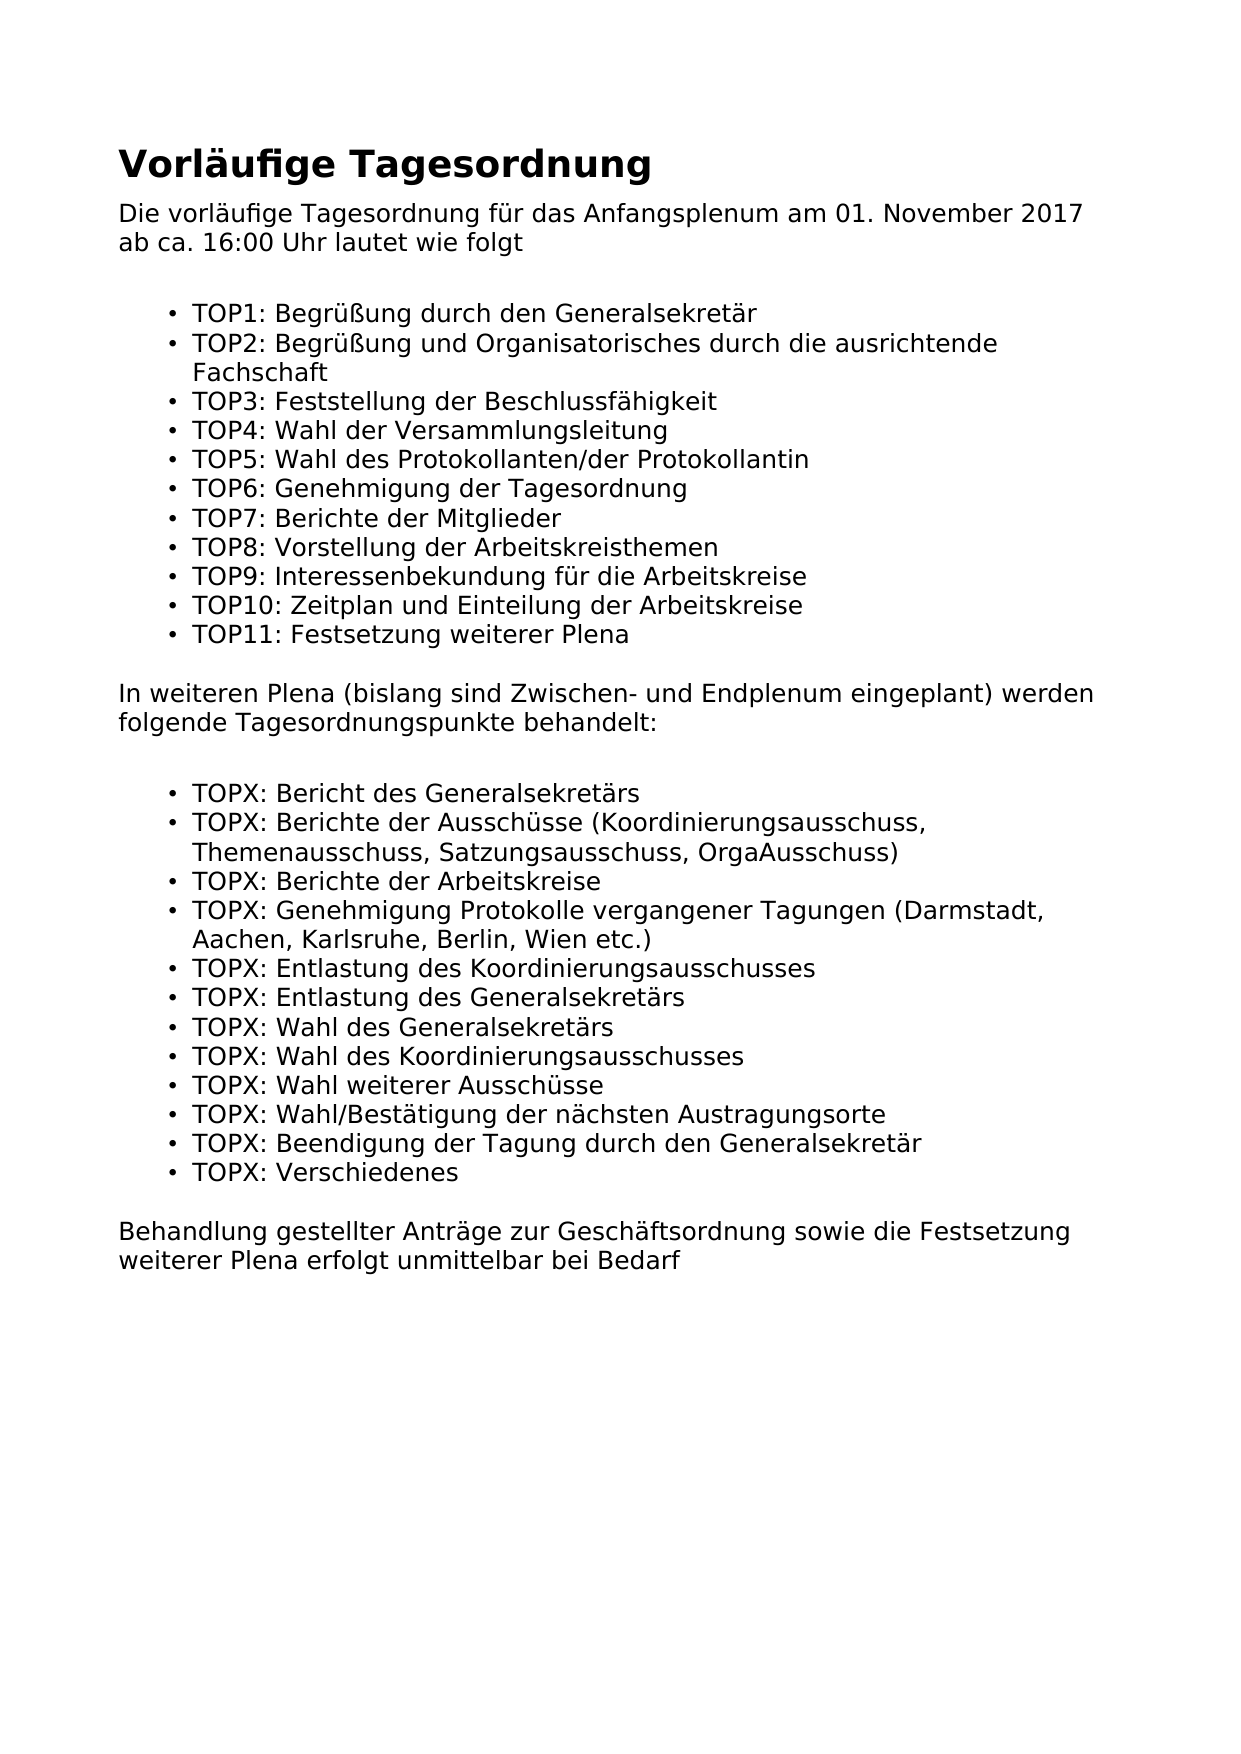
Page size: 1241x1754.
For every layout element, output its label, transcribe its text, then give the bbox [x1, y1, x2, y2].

list TOPX: Verschiedenes [177, 1158, 1122, 1188]
list TOP6: Genehmigung der Tagesordnung [177, 474, 1122, 504]
list TOPX: Berichte der Ausschüsse (Koordinierungsausschuss, Themenausschuss, Satzungsausschuss, OrgaAusschuss) [177, 808, 1122, 867]
list TOPX: Berichte der Arbeitskreise [177, 867, 1122, 896]
list TOPX: Bericht des Generalsekretärs [177, 779, 1122, 808]
list TOP3: Feststellung der Beschlussfähigkeit [177, 387, 1122, 416]
text Behandlung gestellter Anträge zur Geschäftsordnung sowie die Festsetzung weiterer Plena erfolgt unmittelbar bei Bedarf [118, 1217, 1122, 1276]
subtitle Vorläufige Tagesordnung [118, 143, 1122, 187]
list TOP10: Zeitplan und Einteilung der Arbeitskreise [177, 591, 1122, 620]
list TOP7: Berichte der Mitglieder [177, 504, 1122, 533]
list TOP8: Vorstellung der Arbeitskreisthemen [177, 533, 1122, 562]
list TOPX: Entlastung des Koordinierungsausschusses [177, 954, 1122, 983]
list TOP1: Begrüßung durch den Generalsekretär [177, 299, 1122, 329]
list TOPX: Wahl des Generalsekretärs [177, 1013, 1122, 1042]
list TOPX: Genehmigung Protokolle vergangener Tagungen (Darmstadt, Aachen, Karlsruhe, Berlin, Wien etc.) [177, 896, 1122, 954]
list TOPX: Wahl/Bestätigung der nächsten Austragungsorte [177, 1100, 1122, 1129]
list TOPX: Wahl weiterer Ausschüsse [177, 1071, 1122, 1100]
list TOPX: Entlastung des Generalsekretärs [177, 983, 1122, 1013]
list TOP4: Wahl der Versammlungsleitung [177, 416, 1122, 445]
list TOPX: Beendigung der Tagung durch den Generalsekretär [177, 1129, 1122, 1158]
list TOP11: Festsetzung weiterer Plena [177, 620, 1122, 649]
text In weiteren Plena (bislang sind Zwischen- und Endplenum eingeplant) werden folgende Tagesordnungspunkte behandelt: [118, 679, 1122, 737]
list TOP2: Begrüßung und Organisatorisches durch die ausrichtende Fachschaft [177, 329, 1122, 387]
text Die vorläufige Tagesordnung für das Anfangsplenum am 01. November 2017 ab ca. 16:00 Uhr lautet wie folgt [118, 199, 1122, 258]
list TOP5: Wahl des Protokollanten/der Protokollantin [177, 445, 1122, 474]
list TOPX: Wahl des Koordinierungsausschusses [177, 1042, 1122, 1071]
list TOP9: Interessenbekundung für die Arbeitskreise [177, 562, 1122, 591]
